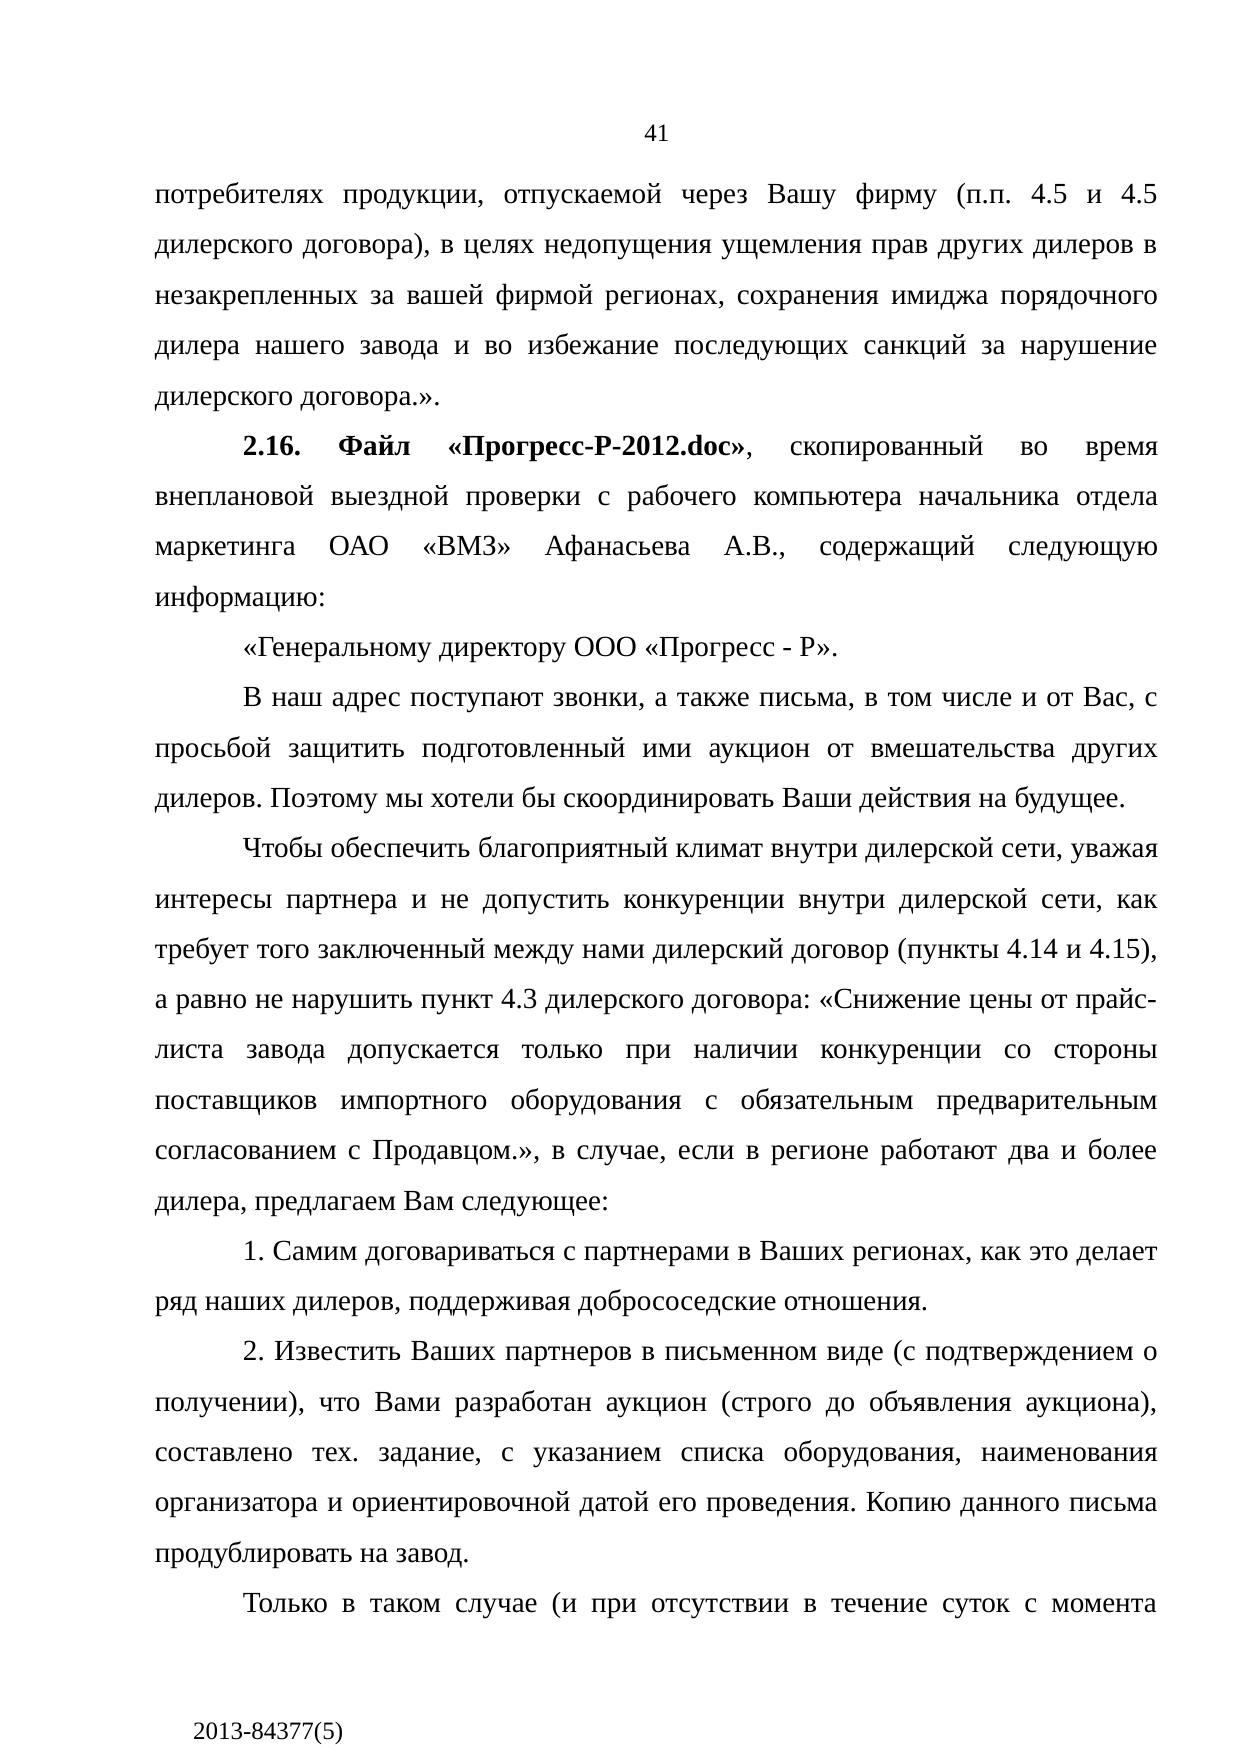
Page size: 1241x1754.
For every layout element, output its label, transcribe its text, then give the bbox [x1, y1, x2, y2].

text В наш адрес поступают звонки, а также письма, в том числе и от Вас, с просьбой защитить подготовленный ими аукцион от вмешательства других дилеров. Поэтому мы хотели бы скоординировать Ваши действия на будущее. [154, 679, 1159, 814]
text Чтобы обеспечить благоприятный климат внутри дилерской сети, уважая интересы партнера и не допустить конкуренции внутри дилерской сети, как требует того заключенный между нами дилерский договор (пункты 4.14 и 4.15), а равно не нарушить пункт 4.3 дилерского договора: «Снижение цены от прайс-листа завода допускается только при наличии конкуренции со стороны поставщиков импортного оборудования с обязательным предварительным согласованием с Продавцом.», в случае, если в регионе работают два и более дилера, предлагаем Вам следующее: [154, 830, 1159, 1216]
text потребителях продукции, отпускаемой через Вашу фирму (п.п. 4.5 и 4.5 дилерского договора), в целях недопущения ущемления прав других дилеров в незакрепленных за вашей фирмой регионах, сохранения имиджа порядочного дилера нашего завода и во избежание последующих санкций за нарушение дилерского договора.». [154, 176, 1159, 411]
text Только в таком случае (и при отсутствии в течение суток с момента [154, 1585, 1159, 1619]
text «Генеральному директору ООО «Прогресс - Р». [154, 629, 1159, 663]
text 2.16. Файл «Прогресс-Р-2012.doc», скопированный во время внеплановой выездной проверки с рабочего компьютера начальника отдела маркетинга ОАО «ВМЗ» Афанасьева А.В., содержащий следующую информацию: [154, 428, 1159, 612]
text 1. Самим договариваться с партнерами в Ваших регионах, как это делает ряд наших дилеров, поддерживая добрососедские отношения. [154, 1233, 1159, 1317]
text 2. Известить Ваших партнеров в письменном виде (с подтверждением о получении), что Вами разработан аукцион (строго до объявления аукциона), составлено тех. задание, с указанием списка оборудования, наименования организатора и ориентировочной датой его проведения. Копию данного письма продублировать на завод. [154, 1333, 1159, 1568]
